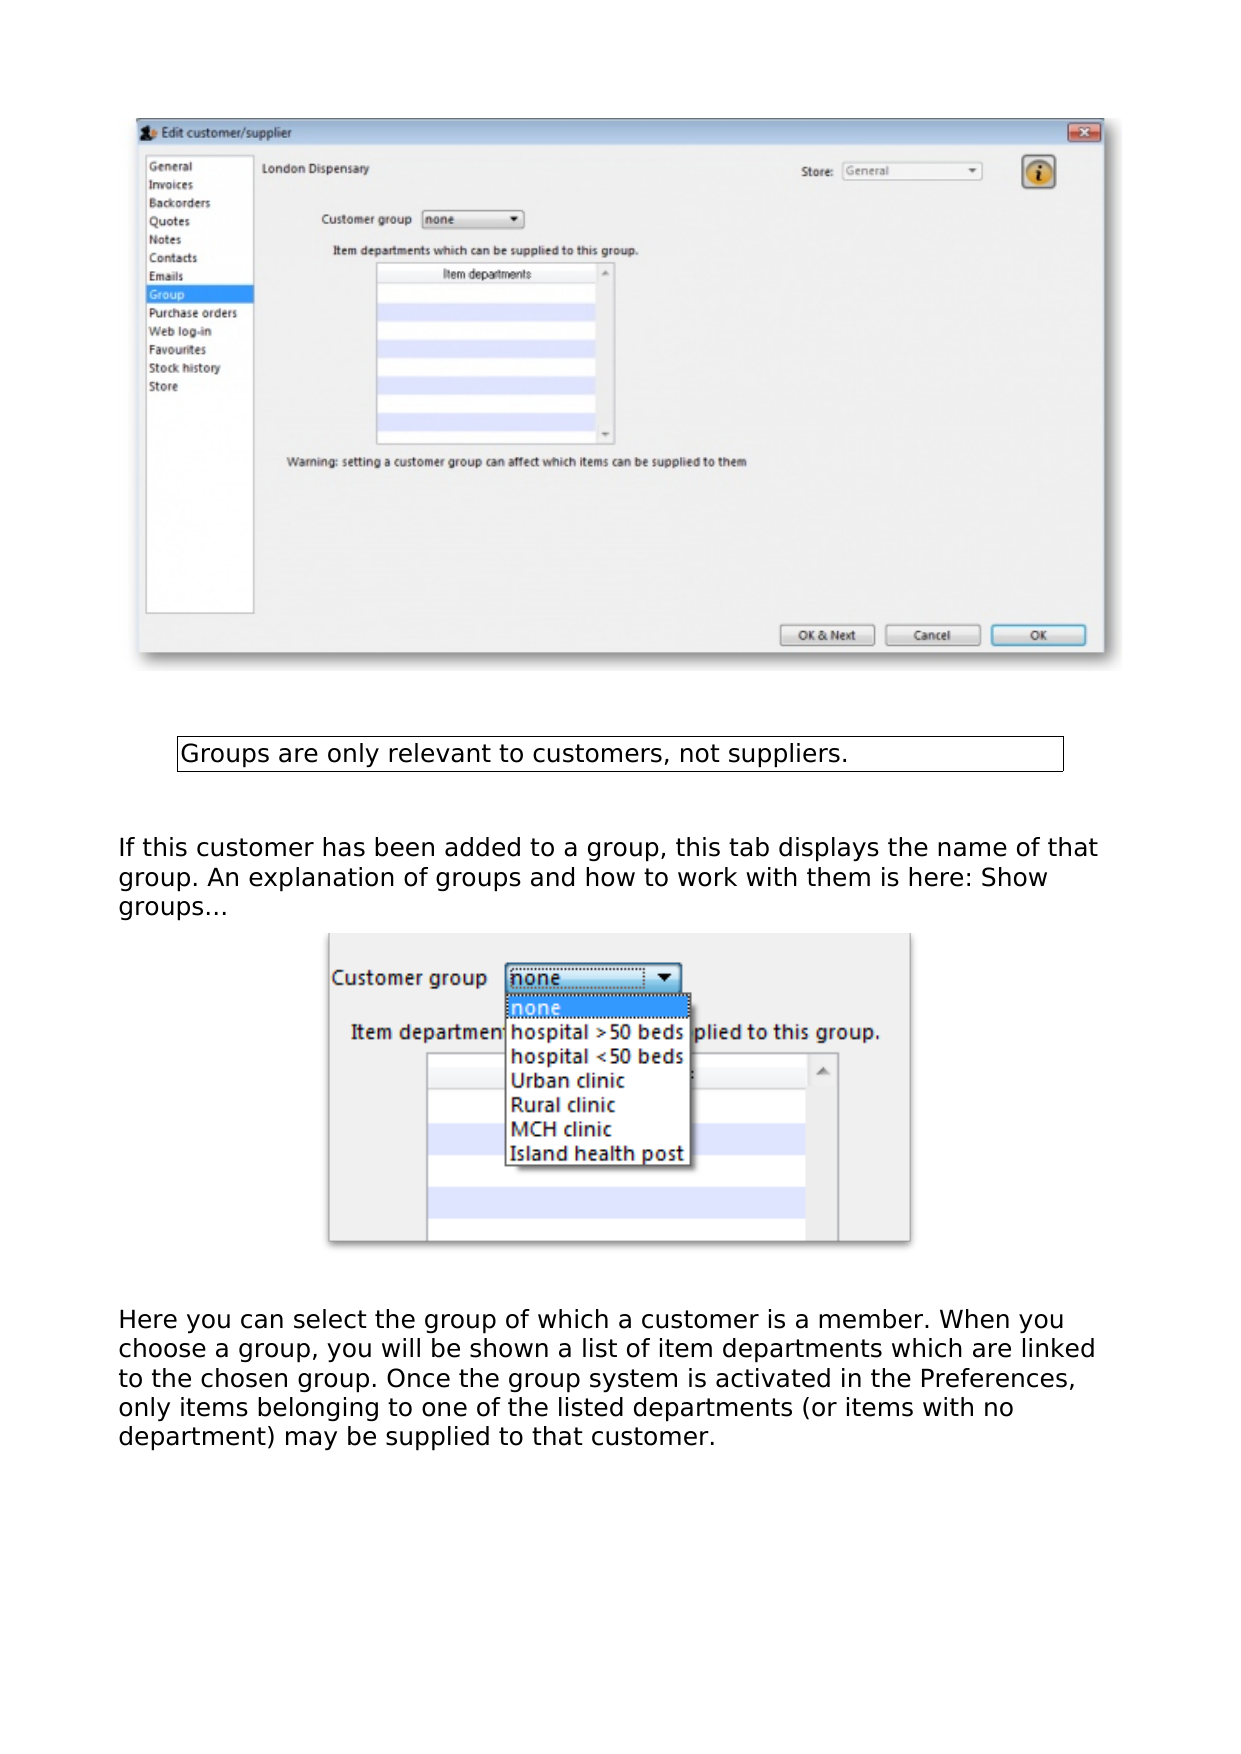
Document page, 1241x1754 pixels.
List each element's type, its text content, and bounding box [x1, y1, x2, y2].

text If this customer has been added to a group, this tab displays the name of that group. An explanation of groups and how to work with them is here: Show groups... [118, 834, 1122, 921]
picture [118, 118, 1123, 671]
table_header Groups are only relevant to customers, not suppliers. [178, 737, 1063, 771]
picture [307, 933, 933, 1264]
text Here you can select the group of which a customer is a member. When you choose a group, you will be shown a list of item departments which are linked to the chosen group. Once the group system is activated in the Preferences, only items belonging to one of the listed departments (or items with no department) may be supplied to that customer. [118, 1306, 1122, 1451]
